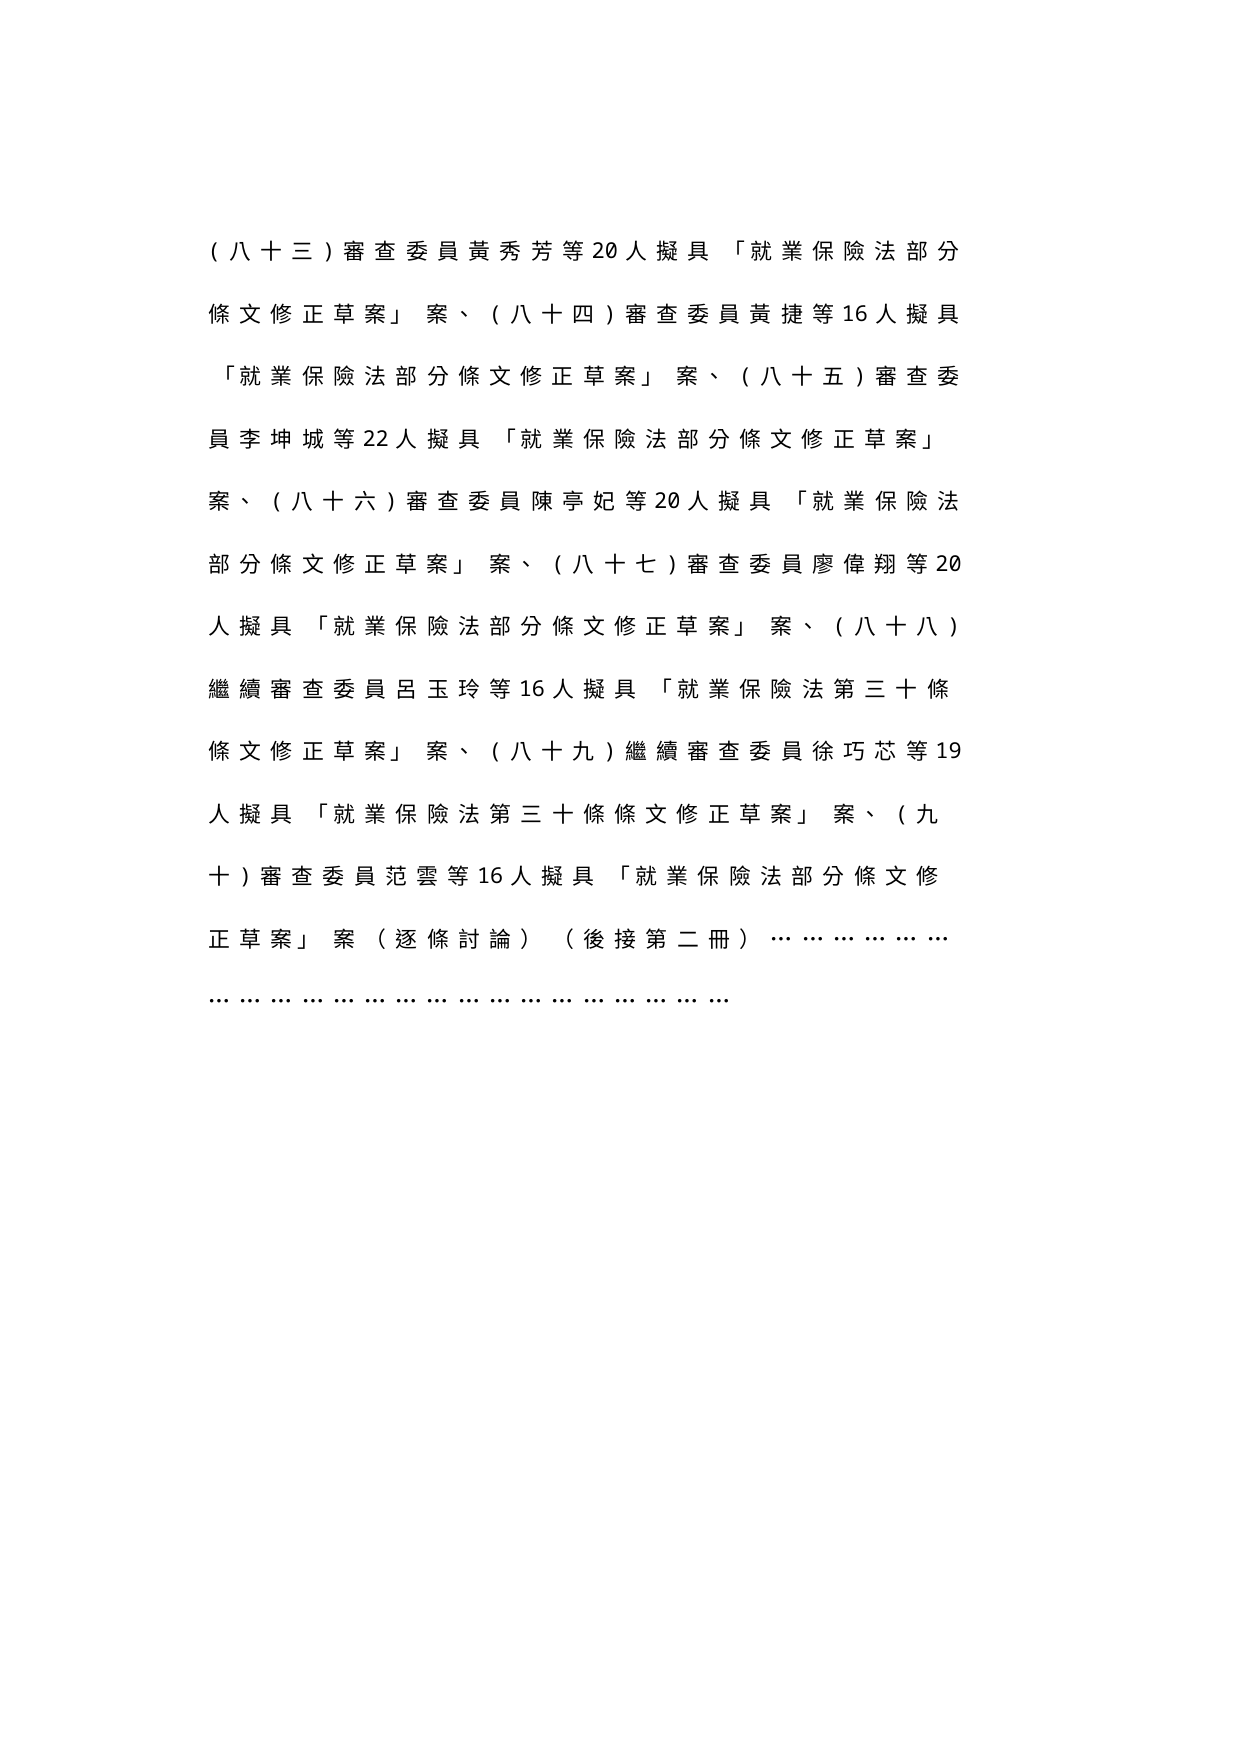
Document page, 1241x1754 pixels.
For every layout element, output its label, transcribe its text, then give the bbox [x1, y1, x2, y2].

table_cell （ [967, 219, 986, 1031]
table_cell ） [1091, 219, 1108, 1031]
table_cell [1053, 219, 1091, 1031]
table_cell 63 [986, 219, 1023, 1031]
table_cell (八十三)審查委員黃秀芳等20人擬具「就業保險法部分條文修正草案」案、(八十四)審查委員黃捷等16人擬具「就業保險法部分條文修正草案」案、(八十五)審查委員李坤城等22人擬具「就業保險法部分條文修正草案」案、(八十六)審查委員陳亭妃等20人擬具「就業保險法部分條文修正草案」案、(八十七)審查委員廖偉翔等20人擬具「就業保險法部分條文修正草案」案、(八十八)繼續審查委員呂玉玲等16人擬具「就業保險法第三十條條文修正草案」案、(八十九)繼續審查委員徐巧芯等19人擬具「就業保險法第三十條條文修正草案」案、(九十)審查委員范雲等16人擬具「就業保險法部分條文修正草案」案（逐條討論）（後接第二冊）…………………………………………………………… [150, 219, 967, 1031]
table_cell [1023, 219, 1053, 1031]
